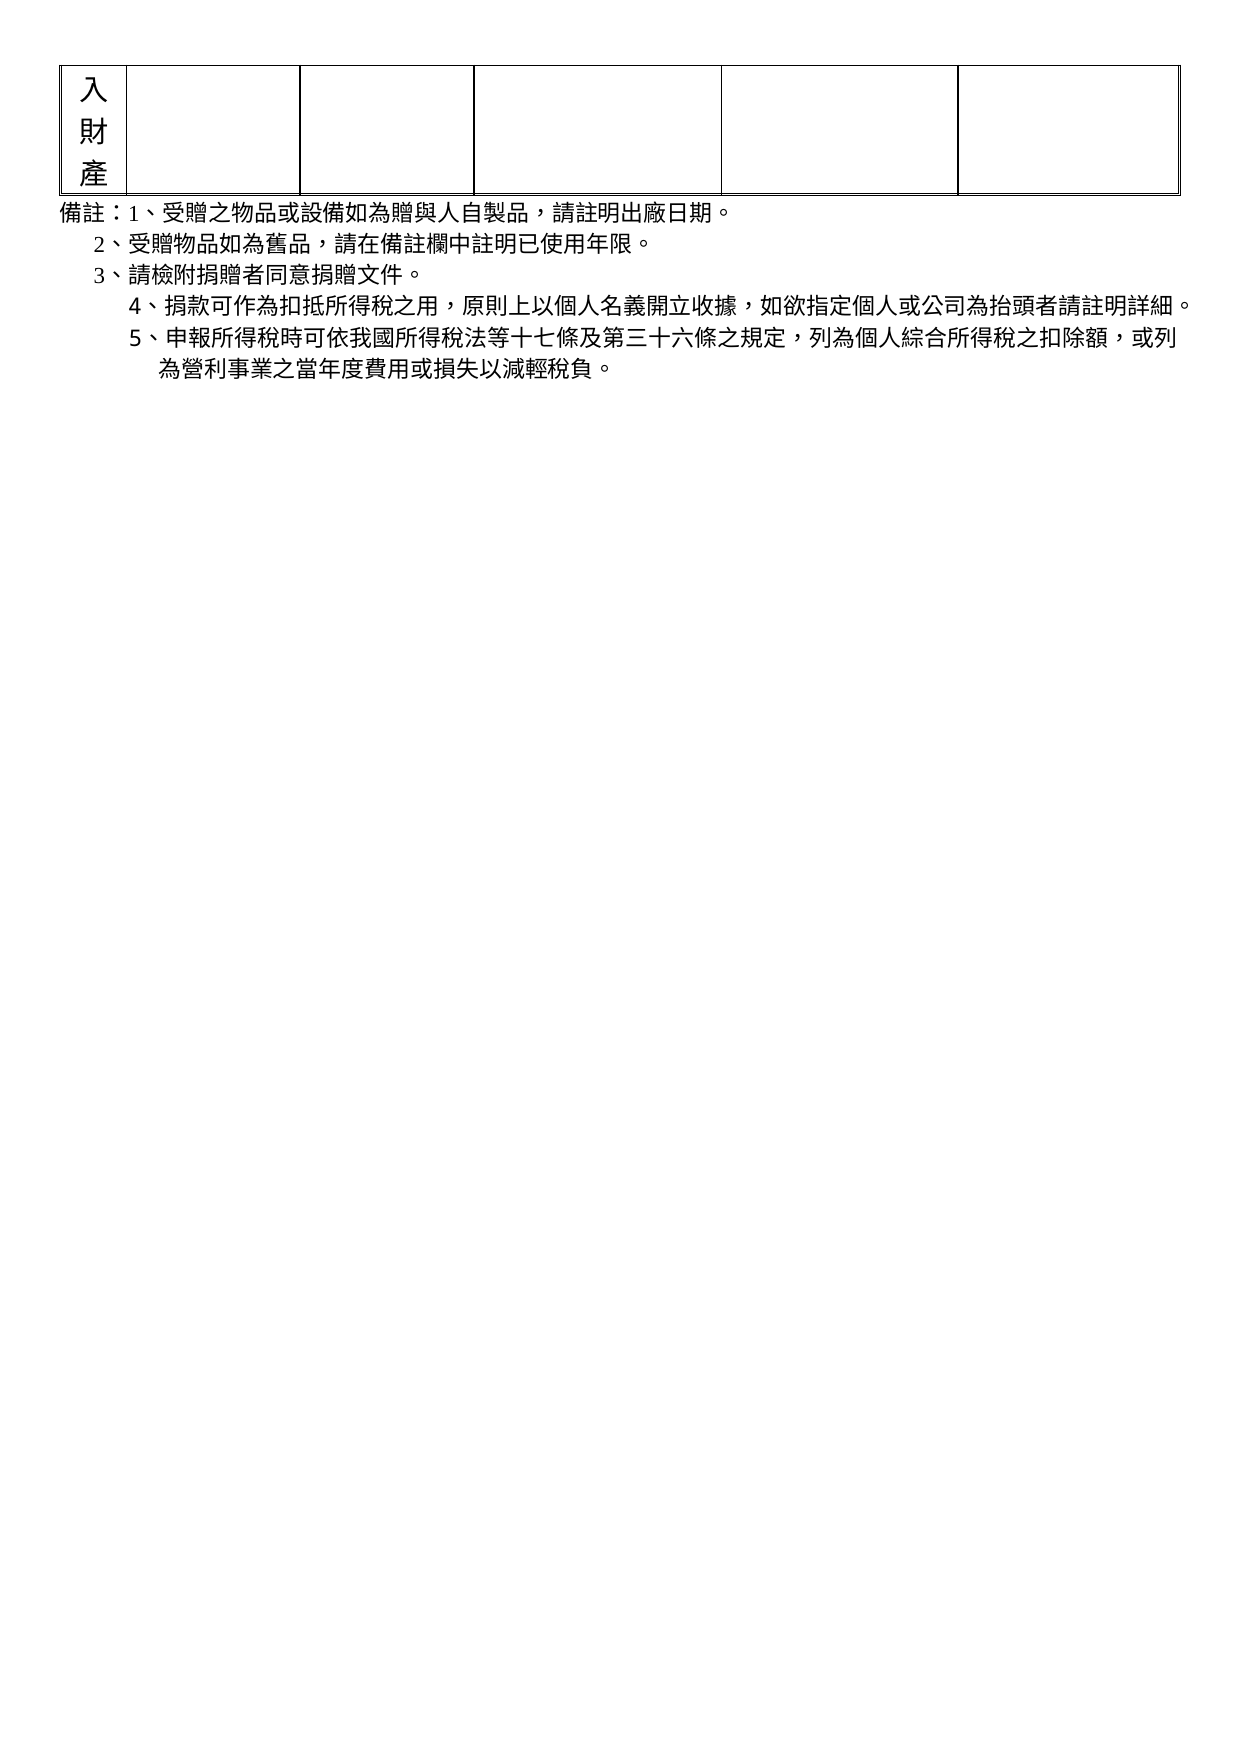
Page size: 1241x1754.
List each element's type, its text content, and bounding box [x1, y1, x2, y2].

text 2、受贈物品如為舊品，請在備註欄中註明已使用年限。 [59, 227, 1181, 258]
table_cell [475, 66, 721, 193]
table_cell [959, 66, 1178, 193]
table_cell [127, 66, 299, 193]
table_cell [722, 66, 957, 193]
text 5、申報所得稅時可依我國所得稅法等十七條及第三十六條之規定，列為個人綜合所得稅之扣除額，或列為營利事業之當年度費用或損失以減輕稅負。 [59, 321, 1181, 383]
text 備註：1、受贈之物品或設備如為贈與人自製品，請註明出廠日期。 [59, 196, 1181, 227]
table_cell [301, 66, 473, 193]
table_cell 入財產 [62, 66, 126, 193]
text 3、請檢附捐贈者同意捐贈文件。 [59, 258, 1181, 290]
text 4、捐款可作為扣抵所得稅之用，原則上以個人名義開立收據，如欲指定個人或公司為抬頭者請註明詳細。 [59, 290, 1181, 321]
